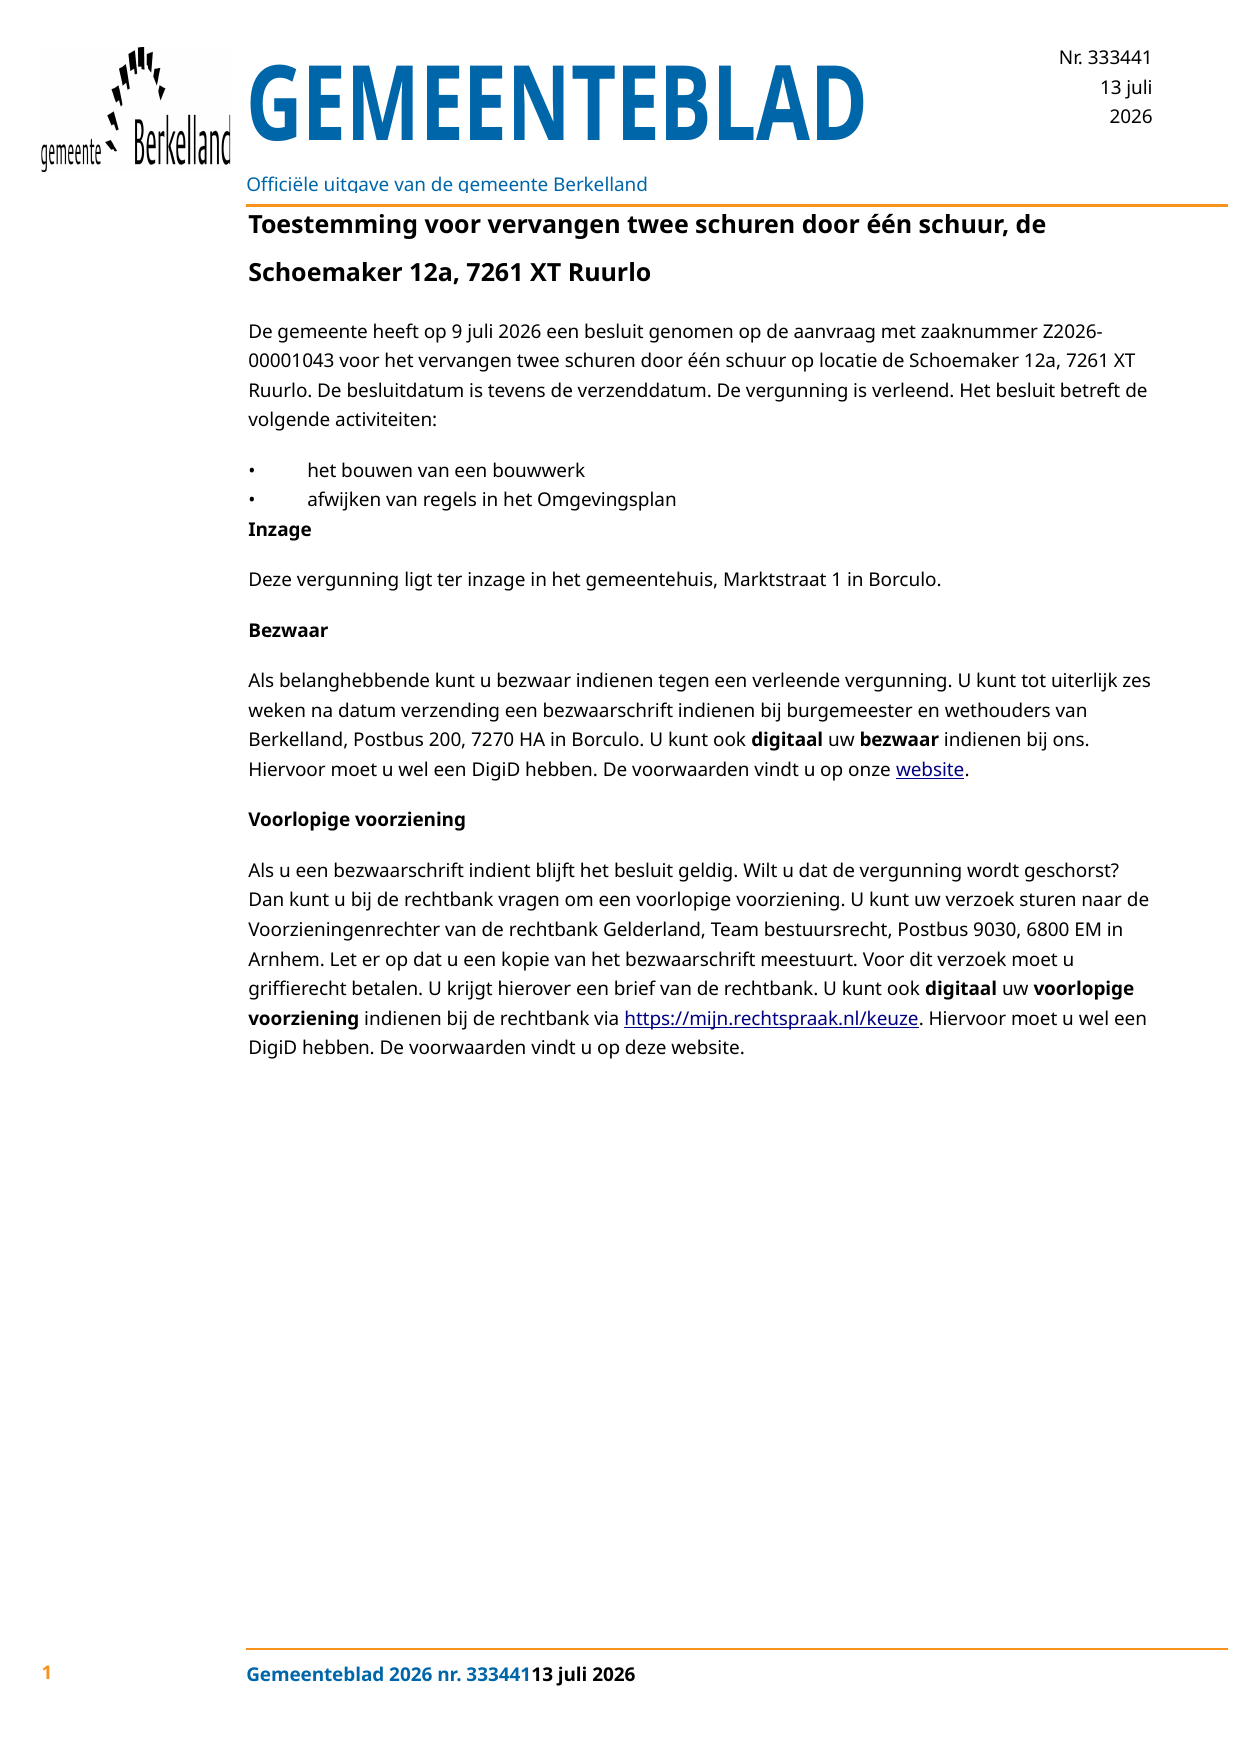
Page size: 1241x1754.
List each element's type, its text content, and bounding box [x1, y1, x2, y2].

picture [41, 47, 231, 172]
text Toestemming voor vervangen twee schuren door één schuur, de Schoemaker 12a, 7261 XT Ruurlo [248, 207, 1152, 288]
text Als u een bezwaarschrift indient blijft het besluit geldig. Wilt u dat de vergunning wordt geschorst? Dan kunt u bij de rechtbank vragen om een voorlopige voorziening. U kunt uw verzoek sturen naar de Voorzieningenrechter van de rechtbank Gelderland, Team bestuursrecht, Postbus 9030, 6800 EM in Arnhem. Let er op dat u een kopie van het bezwaarschrift meestuurt. Voor dit verzoek moet u griffierecht betalen. U krijgt hierover een brief van de rechtbank. U kunt ook digitaal uw voorlopige voorziening indienen bij de rechtbank via https://mijn.rechtspraak.nl/keuze. Hiervoor moet u wel een DigiD hebben. De voorwaarden vindt u op deze website. [248, 857, 1152, 1060]
text Inzage [248, 516, 1152, 542]
text Voorlopige voorziening [248, 807, 1152, 832]
text Als belanghebbende kunt u bezwaar indienen tegen een verleende vergunning. U kunt tot uiterlijk zes weken na datum verzending een bezwaarschrift indienen bij burgemeester en wethouders van Berkelland, Postbus 200, 7270 HA in Borculo. U kunt ook digitaal uw bezwaar indienen bij ons. Hiervoor moet u wel een DigiD hebben. De voorwaarden vindt u op onze website. [248, 667, 1152, 782]
text De gemeente heeft op 9 juli 2026 een besluit genomen op de aanvraag met zaaknummer Z2026-00001043 voor het vervangen twee schuren door één schuur op locatie de Schoemaker 12a, 7261 XT Ruurlo. De besluitdatum is tevens de verzenddatum. De vergunning is verleend. Het besluit betreft de volgende activiteiten: [248, 318, 1152, 432]
text Deze vergunning ligt ter inzage in het gemeentehuis, Marktstraat 1 in Borculo. [248, 567, 1152, 592]
list het bouwen van een bouwwerk [248, 457, 1152, 483]
text Bezwaar [248, 617, 1152, 643]
list afwijken van regels in het Omgevingsplan [248, 487, 1152, 512]
